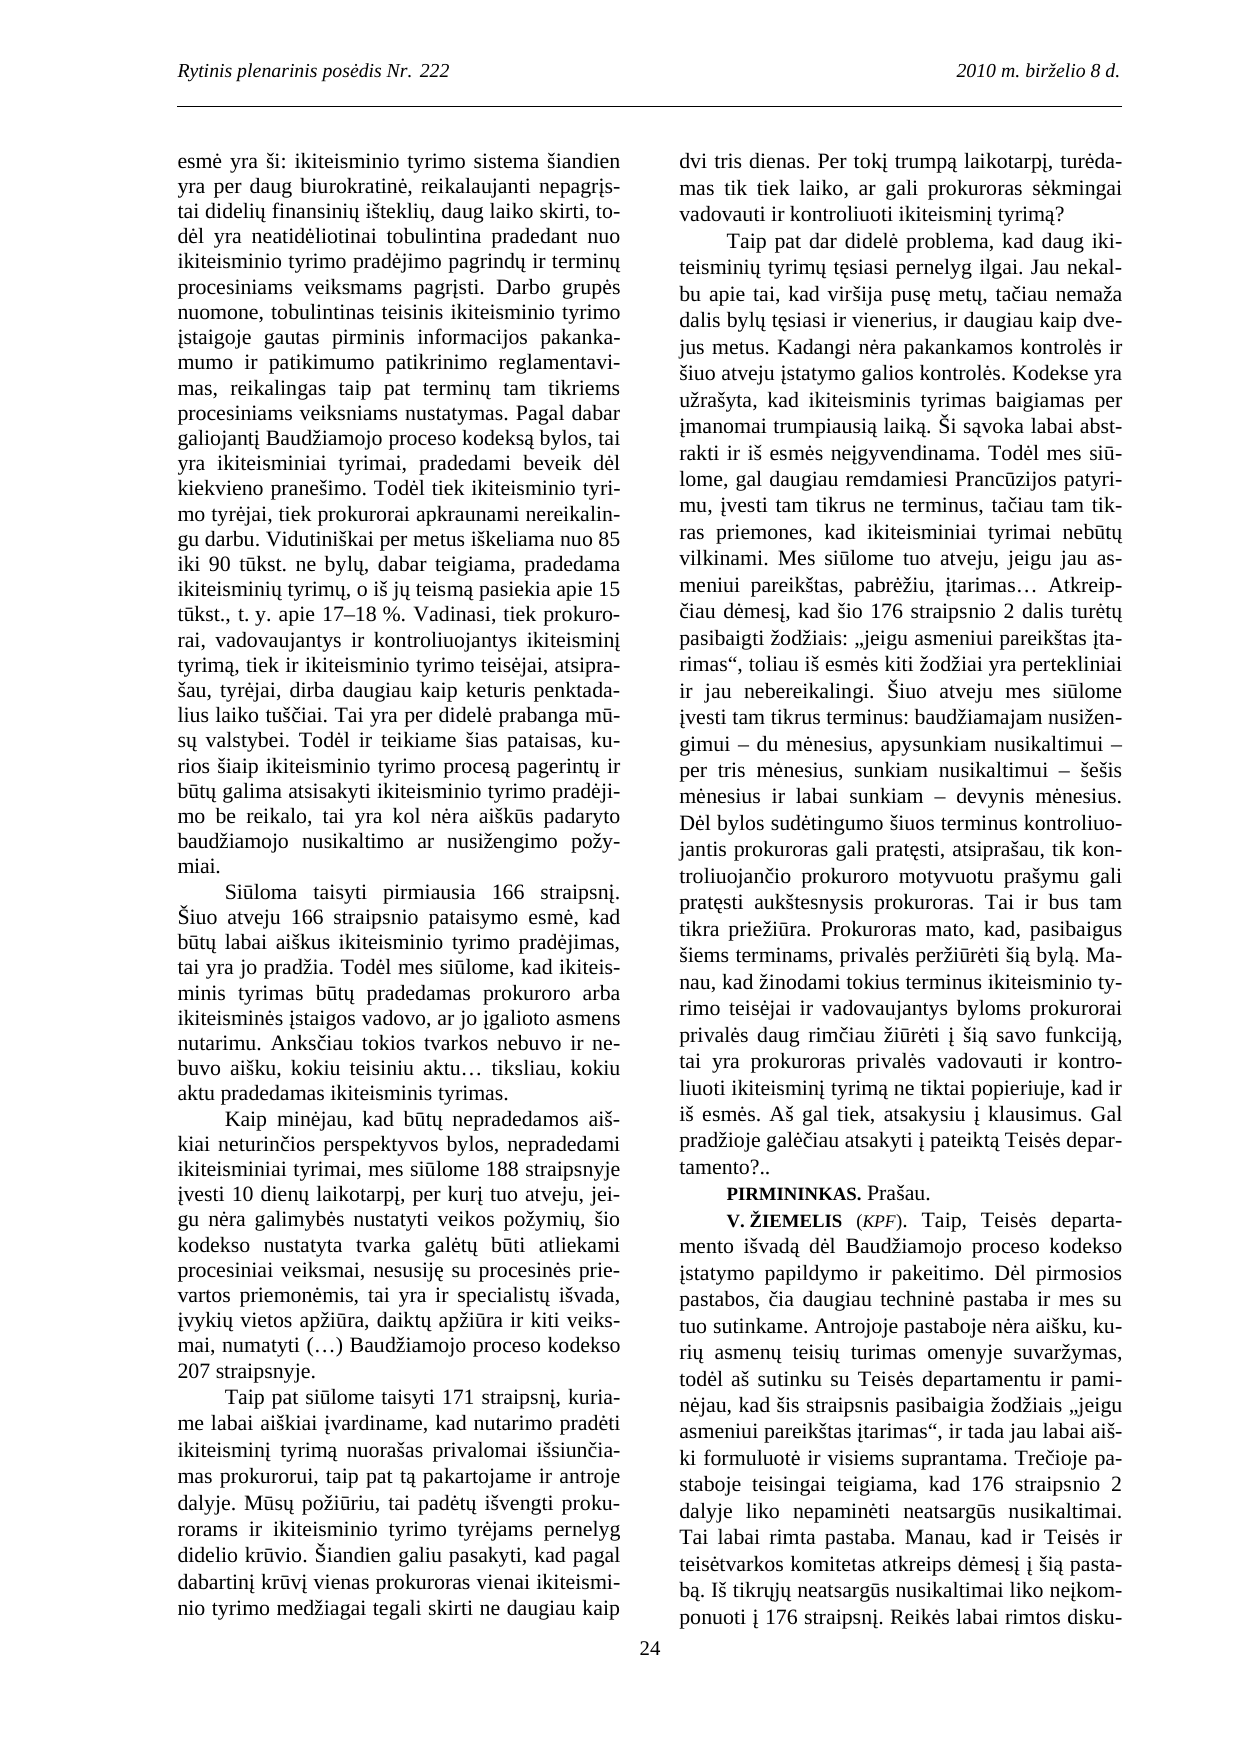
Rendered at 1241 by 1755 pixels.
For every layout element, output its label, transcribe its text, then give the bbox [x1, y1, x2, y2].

text V. ŽIEMELIS (KPF). Taip, Tei­sės de­par­ta­men­to iš­va­dą dėl Bau­džia­mo­jo pro­ce­so ko­dek­so įsta­ty­mo pa­pil­dy­mo ir pa­kei­ti­mo. Dėl pir­mo­sios pa­sta­bos, čia dau­giau tech­ni­nė pa­sta­ba ir mes su tuo su­tin­ka­me. Ant­ro­jo­je pa­sta­bo­je nė­ra aiš­ku, ku­rių as­me­nų tei­sių tu­ri­mas ome­ny­je su­var­žy­mas, to­dėl aš su­tin­ku su Tei­sės de­par­ta­men­tu ir pa­mi­nė­jau, kad šis straips­nis pa­si­bai­gia žo­džiais „jei­gu as­me­niui pa­reikš­tas įta­ri­mas“, ir ta­da jau la­bai aiš­ki for­mu­luo­tė ir vi­siems su­pran­ta­ma. Tre­čio­je pa­sta­bo­je tei­sin­gai tei­gia­ma, kad 176 straips­nio 2 da­ly­je li­ko ne­pa­mi­nė­ti ne­at­sar­gūs nu­si­kal­ti­mai. Tai la­bai rim­ta pa­sta­ba. Ma­nau, kad ir Tei­sės ir tei­sėt­var­kos ko­mi­te­tas at­kreips dė­me­sį į šią pa­sta­bą. Iš tik­rų­jų ne­at­sar­gūs nu­si­kal­ti­mai li­ko ne­įkom­po­nuo­ti į 176 straips­nį. Rei­kės la­bai rim­tos dis­ku­ [679, 1206, 1122, 1629]
text dvi tris die­nas. Per to­kį trum­pą lai­ko­tar­pį, tu­rė­da­mas tik tiek lai­ko, ar ga­li pro­ku­ro­ras sėk­min­gai va­do­vau­ti ir kon­tro­liuo­ti iki­teis­mi­nį ty­ri­mą? [679, 148, 1122, 227]
text Taip pat siū­lo­me tai­sy­ti 171 straips­nį, ku­ria­me la­bai aiš­kiai įvar­di­na­me, kad nu­ta­ri­mo pra­dė­ti iki­teis­mi­nį ty­ri­mą nuo­ra­šas pri­va­lo­mai iš­siun­čia­mas pro­ku­ro­rui, taip pat tą pa­kar­to­ja­me ir ant­ro­je da­ly­je. Mū­sų po­žiū­riu, tai pa­dė­tų iš­veng­ti pro­ku­ro­rams ir iki­teis­mi­nio ty­ri­mo ty­rė­jams per­ne­lyg di­de­lio krū­vio. Šian­dien ga­liu pa­sa­ky­ti, kad pa­gal da­bar­ti­nį krū­vį vie­nas pro­ku­ro­ras vie­nai iki­teis­mi­nio ty­ri­mo me­džia­gai te­ga­li skir­ti ne dau­giau kaip [177, 1383, 620, 1621]
text Siū­lo­ma tai­sy­ti pir­miau­sia 166 straips­nį. Šiuo at­ve­ju 166 straips­nio pa­tai­sy­mo es­mė, kad bū­tų la­bai aiš­kus iki­teis­mi­nio ty­ri­mo pra­dė­ji­mas, tai yra jo pra­džia. To­dėl mes siū­lo­me, kad iki­teis­mi­nis ty­ri­mas bū­tų pra­de­da­mas pro­ku­ro­ro ar­ba iki­teis­mi­nės įstai­gos va­do­vo, ar jo įga­lio­to as­mens nu­ta­ri­mu. Anks­čiau to­kios tvar­kos ne­bu­vo ir ne­bu­vo aiš­ku, ko­kiu tei­si­niu ak­tu… tiks­liau, ko­kiu ak­tu pra­de­da­mas iki­teis­mi­nis ty­ri­mas. [177, 879, 620, 1106]
text PIRMININKAS. Pra­šau. [679, 1179, 1122, 1206]
text Kaip mi­nė­jau, kad bū­tų ne­pra­de­da­mos aiš­kiai ne­tu­rin­čios per­spek­ty­vos by­los, ne­pra­de­da­mi iki­teis­mi­niai ty­ri­mai, mes siū­lo­me 188 straips­ny­je įves­ti 10 die­nų lai­ko­tar­pį, per ku­rį tuo at­ve­ju, jei­gu nė­ra ga­li­my­bės nu­sta­ty­ti vei­kos po­žy­mių, šio ko­dek­so nu­sta­ty­ta tvar­ka ga­lė­tų bū­ti at­lie­ka­mi pro­ce­si­niai veiks­mai, ne­su­si­ję su pro­ce­si­nės prie­var­tos prie­mo­nė­mis, tai yra ir spe­cia­lis­tų iš­va­da, įvy­kių vie­tos ap­žiū­ra, daik­tų ap­žiū­ra ir ki­ti veiks­mai, nu­ma­ty­ti (…) Bau­džia­mo­jo pro­ce­so ko­dek­so 207 straips­ny­je. [177, 1106, 620, 1383]
text es­mė yra ši: iki­teis­mi­nio ty­ri­mo sis­te­ma šian­dien yra per daug biu­ro­kratinė, rei­ka­lau­jan­ti ne­pa­grįs­tai di­de­lių fi­nan­si­nių iš­tek­lių, daug lai­ko skir­ti, to­dėl yra ne­ati­dė­lio­ti­nai to­bu­lin­ti­na pra­de­dant nuo iki­teis­mi­nio ty­ri­mo pra­dė­ji­mo pa­grin­dų ir ter­mi­nų pro­ce­si­niams veiks­mams pa­grįs­ti. Dar­bo gru­pės nuo­mo­ne, to­bu­lin­ti­nas tei­si­nis iki­teis­mi­nio ty­ri­mo įstai­go­je gau­tas pir­mi­nis in­for­ma­ci­jos pa­kan­ka­mu­mo ir pa­ti­ki­mu­mo pa­tik­ri­ni­mo reg­la­men­ta­vi­mas, rei­ka­lin­gas taip pat ter­mi­nų tam tik­riems pro­ce­si­niams veiks­niams nu­sta­ty­mas. Pa­gal da­bar ga­lio­jan­tį Bau­džia­mo­jo pro­ce­so ko­dek­są by­los, tai yra iki­teis­mi­niai ty­ri­mai, pra­de­da­mi be­veik dėl kiek­vie­no pra­ne­ši­mo. To­dėl tiek iki­teis­mi­nio ty­ri­mo ty­rė­jai, tiek pro­ku­ro­rai ap­krau­na­mi ne­rei­ka­lin­gu dar­bu. Vi­du­ti­niš­kai per me­tus iš­ke­lia­ma nuo 85 iki 90 tūkst. ne by­lų, da­bar tei­gia­ma, pra­de­da­ma iki­teis­mi­nių ty­ri­mų, o iš jų teis­mą pa­sie­kia apie 15 tūkst., t. y. apie 17–18 %. Va­di­na­si, tiek pro­ku­ro­rai, va­do­vau­jan­tys ir kon­tro­liuo­jan­tys iki­teis­mi­nį ty­ri­mą, tiek ir iki­teis­mi­nio ty­ri­mo tei­sė­jai, at­si­pra­šau, ty­rė­jai, dir­ba dau­giau kaip ke­tu­ris penk­ta­da­lius lai­ko tuš­čiai. Tai yra per di­de­lė pra­ban­ga mū­sų vals­ty­bei. To­dėl ir tei­kia­me šias pa­tai­sas, ku­rios šiaip iki­teis­mi­nio ty­ri­mo pro­ce­są pa­ge­rin­tų ir bū­tų ga­li­ma at­si­sa­ky­ti iki­teis­mi­nio ty­ri­mo pra­dė­ji­mo be rei­ka­lo, tai yra kol nė­ra aiš­kūs pa­da­ry­to bau­džia­mo­jo nu­si­kal­ti­mo ar nu­si­žen­gi­mo po­žy­miai. [177, 148, 620, 879]
text Taip pat dar di­de­lė pro­ble­ma, kad daug iki­teis­mi­nių ty­ri­mų tę­sia­si per­ne­lyg il­gai. Jau ne­kal­bu apie tai, kad vir­ši­ja pu­sę me­tų, ta­čiau ne­ma­ža da­lis by­lų tę­sia­si ir vie­ne­rius, ir dau­giau kaip dve­jus me­tus. Ka­dan­gi nė­ra pa­kan­ka­mos kon­tro­lės ir šiuo at­ve­ju įsta­ty­mo ga­lios kon­tro­lės. Ko­dek­se yra už­ra­šy­ta, kad iki­teis­mi­nis ty­ri­mas bai­gia­mas per įma­no­mai trum­piau­sią lai­ką. Ši są­vo­ka la­bai abst­rak­ti ir iš es­mės ne­įgy­ven­di­na­ma. To­dėl mes siū­lo­me, gal dau­giau rem­da­mie­si Pran­cū­zi­jos pa­ty­ri­mu, įves­ti tam tik­rus ne ter­mi­nus, ta­čiau tam tik­ras prie­mo­nes, kad iki­teis­mi­niai ty­ri­mai ne­bū­tų vil­ki­na­mi. Mes siū­lo­me tuo at­ve­ju, jei­gu jau as­me­niui pa­reikš­tas, pa­brė­žiu, įta­ri­mas… At­kreip­čiau dė­me­sį, kad šio 176 straips­nio 2 da­lis tu­rė­tų pa­si­baig­ti žo­džiais: „jei­gu as­me­niui pa­reikš­tas įta­ri­mas“, to­liau iš es­mės ki­ti žo­džiai yra per­tek­li­niai ir jau ne­be­rei­ka­lin­gi. Šiuo at­ve­ju mes siū­lo­me įves­ti tam tik­rus ter­mi­nus: bau­džia­ma­jam nu­si­žen­gi­mui – du mė­ne­sius, apy­sun­kiam nu­si­kal­ti­mui – per tris mė­ne­sius, sun­kiam nu­si­kal­ti­mui – še­šis mė­ne­sius ir la­bai sun­kiam – de­vy­nis mė­ne­sius. Dėl by­los su­dė­tin­gu­mo šiuos ter­mi­nus kon­tro­liuo­jan­tis pro­ku­ro­ras ga­li pra­tęs­ti, at­si­pra­šau, tik kon­tro­liuo­jan­čio pro­ku­ro­ro mo­ty­vuo­tu pra­šy­mu ga­li pra­tęs­ti aukš­tes­ny­sis pro­ku­ro­ras. Tai ir bus tam tik­ra prie­žiū­ra. Pro­ku­ro­ras ma­to, kad, pa­si­bai­gus šiems ter­mi­nams, pri­va­lės per­žiū­rė­ti šią by­lą. Ma­nau, kad ži­no­da­mi to­kius ter­mi­nus iki­teis­mi­nio ty­ri­mo tei­sė­jai ir va­do­vau­jan­tys by­loms pro­ku­ro­rai pri­va­lės daug rim­čiau žiū­rė­ti į šią sa­vo funk­ci­ją, tai yra pro­ku­ro­ras pri­va­lės va­do­vau­ti ir kon­tro­liuo­ti iki­teis­mi­nį ty­ri­mą ne tik­tai po­pie­riu­je, kad ir iš es­mės. Aš gal tiek, at­saky­siu į klau­si­mus. Gal pra­džio­je ga­lė­čiau at­sa­ky­ti į pa­teik­tą Tei­sės de­par­ta­men­to?.. [679, 227, 1122, 1179]
